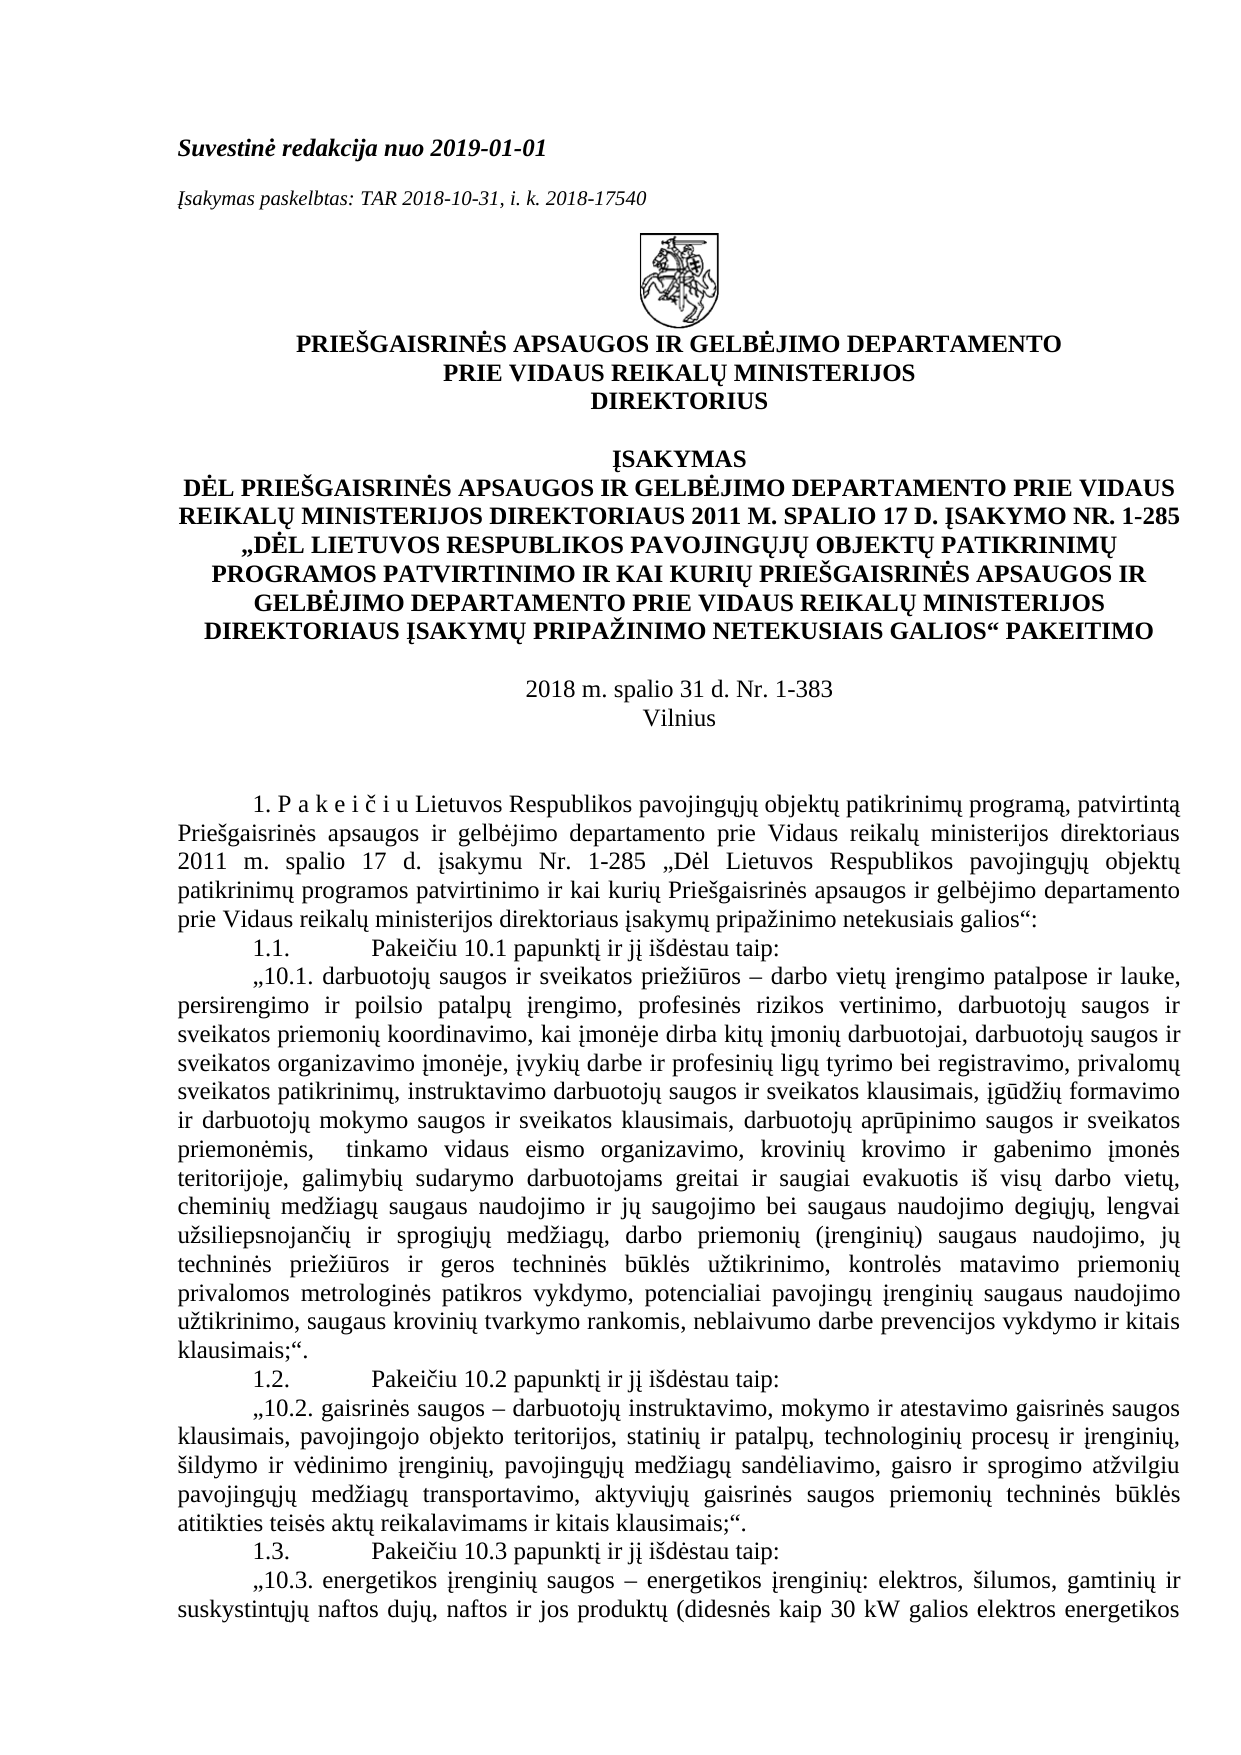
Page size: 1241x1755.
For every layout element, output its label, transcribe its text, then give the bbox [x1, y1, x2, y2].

text „10.2. gaisrinės saugos – darbuotojų instruktavimo, mokymo ir atestavimo gaisrinės saugos klausimais, pavojingojo objekto teritorijos, statinių ir patalpų, technologinių procesų ir įrenginių, šildymo ir vėdinimo įrenginių, pavojingųjų medžiagų sandėliavimo, gaisro ir sprogimo atžvilgiu pavojingųjų medžiagų transportavimo, aktyviųjų gaisrinės saugos priemonių techninės būklės atitikties teisės aktų reikalavimams ir kitais klausimais;“. [177, 1393, 1181, 1536]
text 1.3. Pakeičiu 10.3 papunktį ir jį išdėstau taip: [252, 1536, 1181, 1565]
text Vilnius [177, 703, 1181, 731]
text DĖL PRIEŠGAISRINĖS APSAUGOS IR GELBĖJIMO DEPARTAMENTO PRIE VIDAUS REIKALŲ MINISTERIJOS DIREKTORIAUS 2011 M. SPALIO 17 D. ĮSAKYMO NR. 1-285 „DĖL LIETUVOS RESPUBLIKOS PAVOJINGŲJŲ OBJEKTŲ PATIKRINIMŲ PROGRAMOS PATVIRTINIMO IR KAI KURIŲ PRIEŠGAISRINĖS APSAUGOS IR GELBĖJIMO DEPARTAMENTO PRIE VIDAUS REIKALŲ MINISTERIJOS DIREKTORIAUS ĮSAKYMŲ PRIPAŽINIMO NETEKUSIAIS GALIOS“ PAKEITIMO [177, 473, 1181, 645]
text ĮSAKYMAS [177, 444, 1181, 473]
text „10.1. darbuotojų saugos ir sveikatos priežiūros – darbo vietų įrengimo patalpose ir lauke, persirengimo ir poilsio patalpų įrengimo, profesinės rizikos vertinimo, darbuotojų saugos ir sveikatos priemonių koordinavimo, kai įmonėje dirba kitų įmonių darbuotojai, darbuotojų saugos ir sveikatos organizavimo įmonėje, įvykių darbe ir profesinių ligų tyrimo bei registravimo, privalomų sveikatos patikrinimų, instruktavimo darbuotojų saugos ir sveikatos klausimais, įgūdžių formavimo ir darbuotojų mokymo saugos ir sveikatos klausimais, darbuotojų aprūpinimo saugos ir sveikatos priemonėmis, tinkamo vidaus eismo organizavimo, krovinių krovimo ir gabenimo įmonės teritorijoje, galimybių sudarymo darbuotojams greitai ir saugiai evakuotis iš visų darbo vietų, cheminių medžiagų saugaus naudojimo ir jų saugojimo bei saugaus naudojimo degiųjų, lengvai užsiliepsnojančių ir sprogiųjų medžiagų, darbo priemonių (įrenginių) saugaus naudojimo, jų techninės priežiūros ir geros techninės būklės užtikrinimo, kontrolės matavimo priemonių privalomos metrologinės patikros vykdymo, potencialiai pavojingų įrenginių saugaus naudojimo užtikrinimo, saugaus krovinių tvarkymo rankomis, neblaivumo darbe prevencijos vykdymo ir kitais klausimais;“. [177, 961, 1181, 1364]
text Įsakymas paskelbtas: TAR 2018-10-31, i. k. 2018-17540 [177, 186, 1181, 210]
text PRIEŠGAISRINĖS APSAUGOS IR GELBĖJIMO DEPARTAMENTO [177, 329, 1181, 358]
text 2018 m. spalio 31 d. Nr. 1-383 [177, 674, 1181, 703]
text 1.1. Pakeičiu 10.1 papunktį ir jį išdėstau taip: [252, 933, 1181, 961]
text „10.3. energetikos įrenginių saugos – energetikos įrenginių: elektros, šilumos, gamtinių ir suskystintųjų naftos dujų, naftos ir jos produktų (didesnės kaip 30 kW galios elektros energetikos [177, 1565, 1181, 1623]
text 1.2. Pakeičiu 10.2 papunktį ir jį išdėstau taip: [252, 1364, 1181, 1393]
text Suvestinė redakcija nuo 2019-01-01 [177, 133, 1181, 162]
text PRIE VIDAUS REIKALŲ MINISTERIJOS [177, 358, 1181, 386]
text DIREKTORIUS [177, 386, 1181, 415]
text 1. P a k e i č i u Lietuvos Respublikos pavojingųjų objektų patikrinimų programą, patvirtintą Priešgaisrinės apsaugos ir gelbėjimo departamento prie Vidaus reikalų ministerijos direktoriaus 2011 m. spalio 17 d. įsakymu Nr. 1-285 „Dėl Lietuvos Respublikos pavojingųjų objektų patikrinimų programos patvirtinimo ir kai kurių Priešgaisrinės apsaugos ir gelbėjimo departamento prie Vidaus reikalų ministerijos direktoriaus įsakymų pripažinimo netekusiais galios“: [177, 789, 1181, 933]
